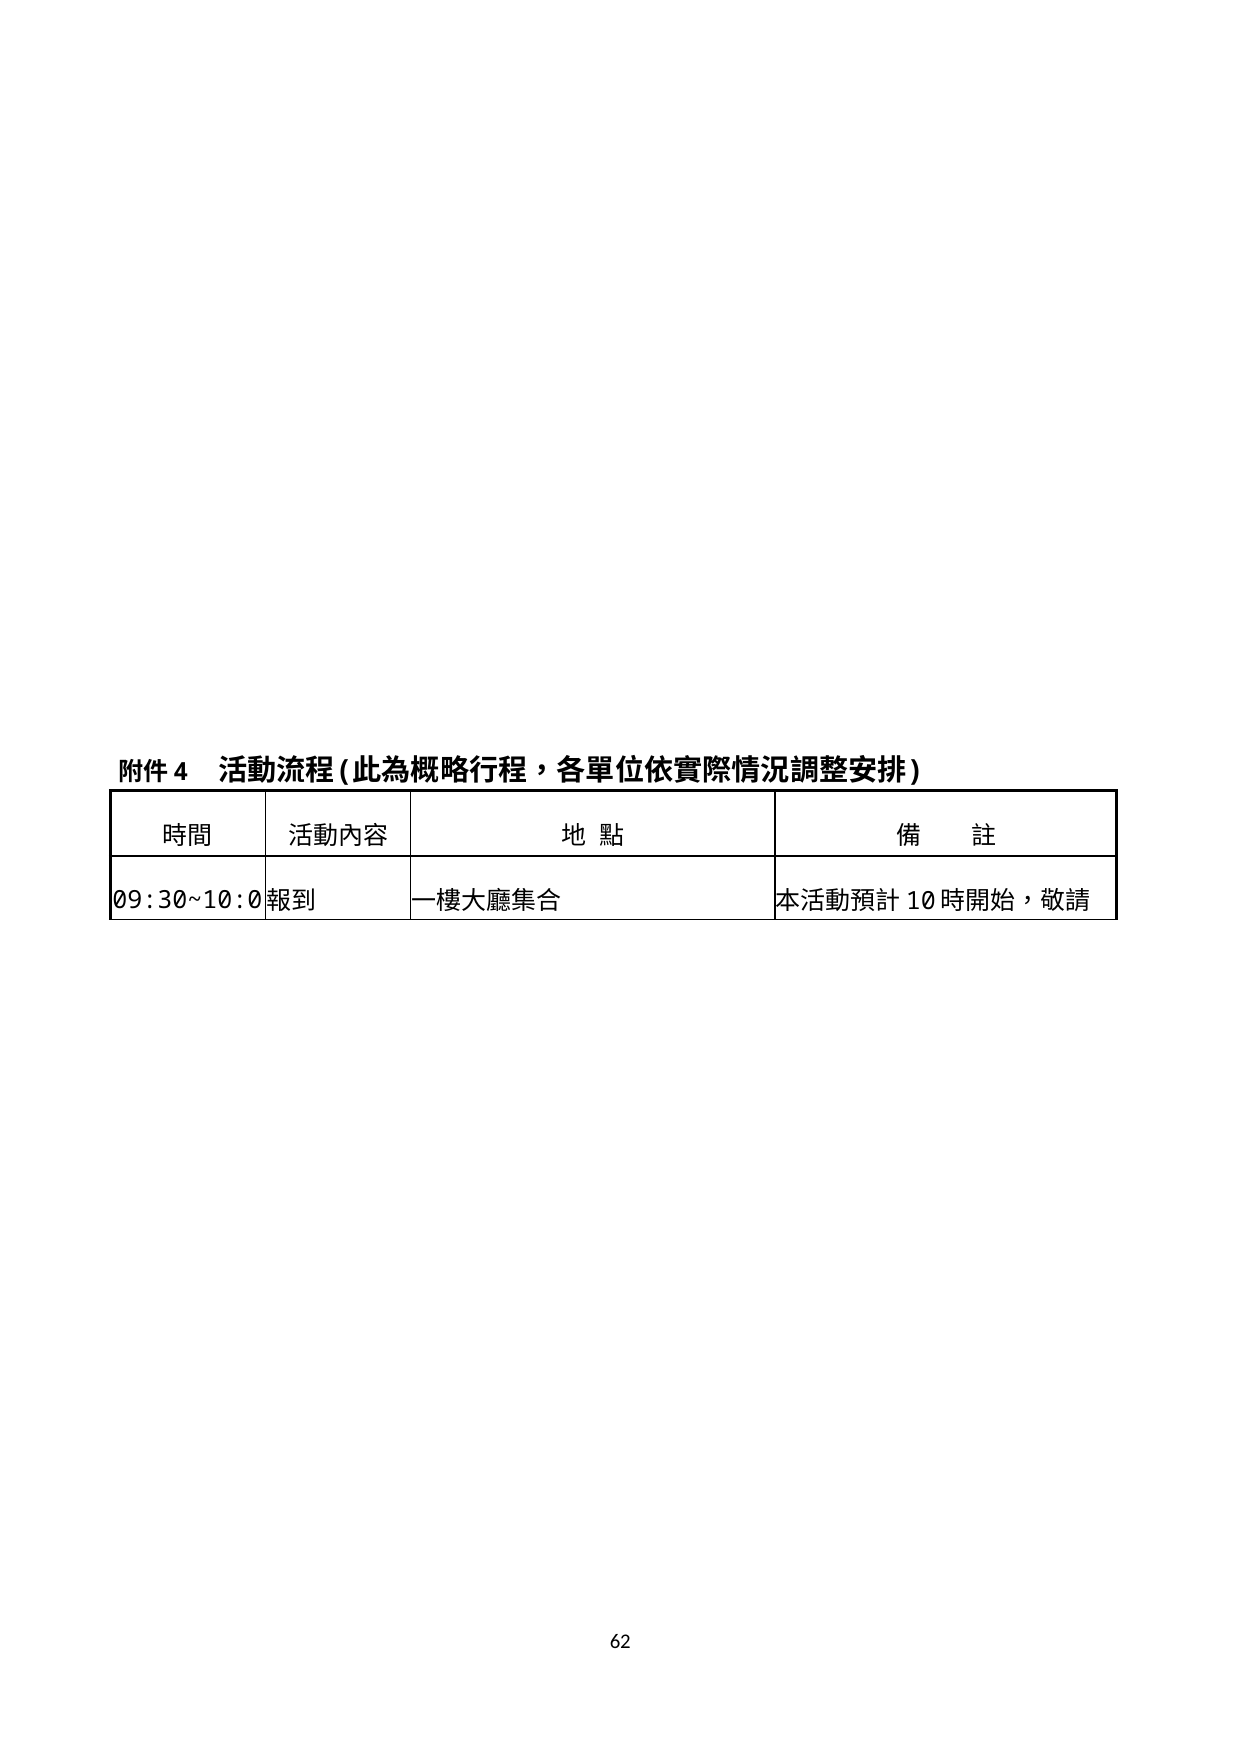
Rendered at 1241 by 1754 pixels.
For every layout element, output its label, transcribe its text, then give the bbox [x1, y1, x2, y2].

table_header 備 註 [776, 792, 1115, 855]
table_cell 報到 [266, 857, 410, 919]
table_cell 一樓大廳集合 [411, 857, 774, 919]
table_cell 本活動預計10時開始，敬請 [776, 857, 1115, 919]
table_header 地 點 [411, 792, 774, 855]
text 附件4 活動流程(此為概略行程，各單位依實際情況調整安排) [118, 727, 1122, 789]
table_cell 09:30~10:0 [112, 857, 265, 919]
table_header 時間 [112, 792, 265, 855]
table_header 活動內容 [266, 792, 410, 855]
